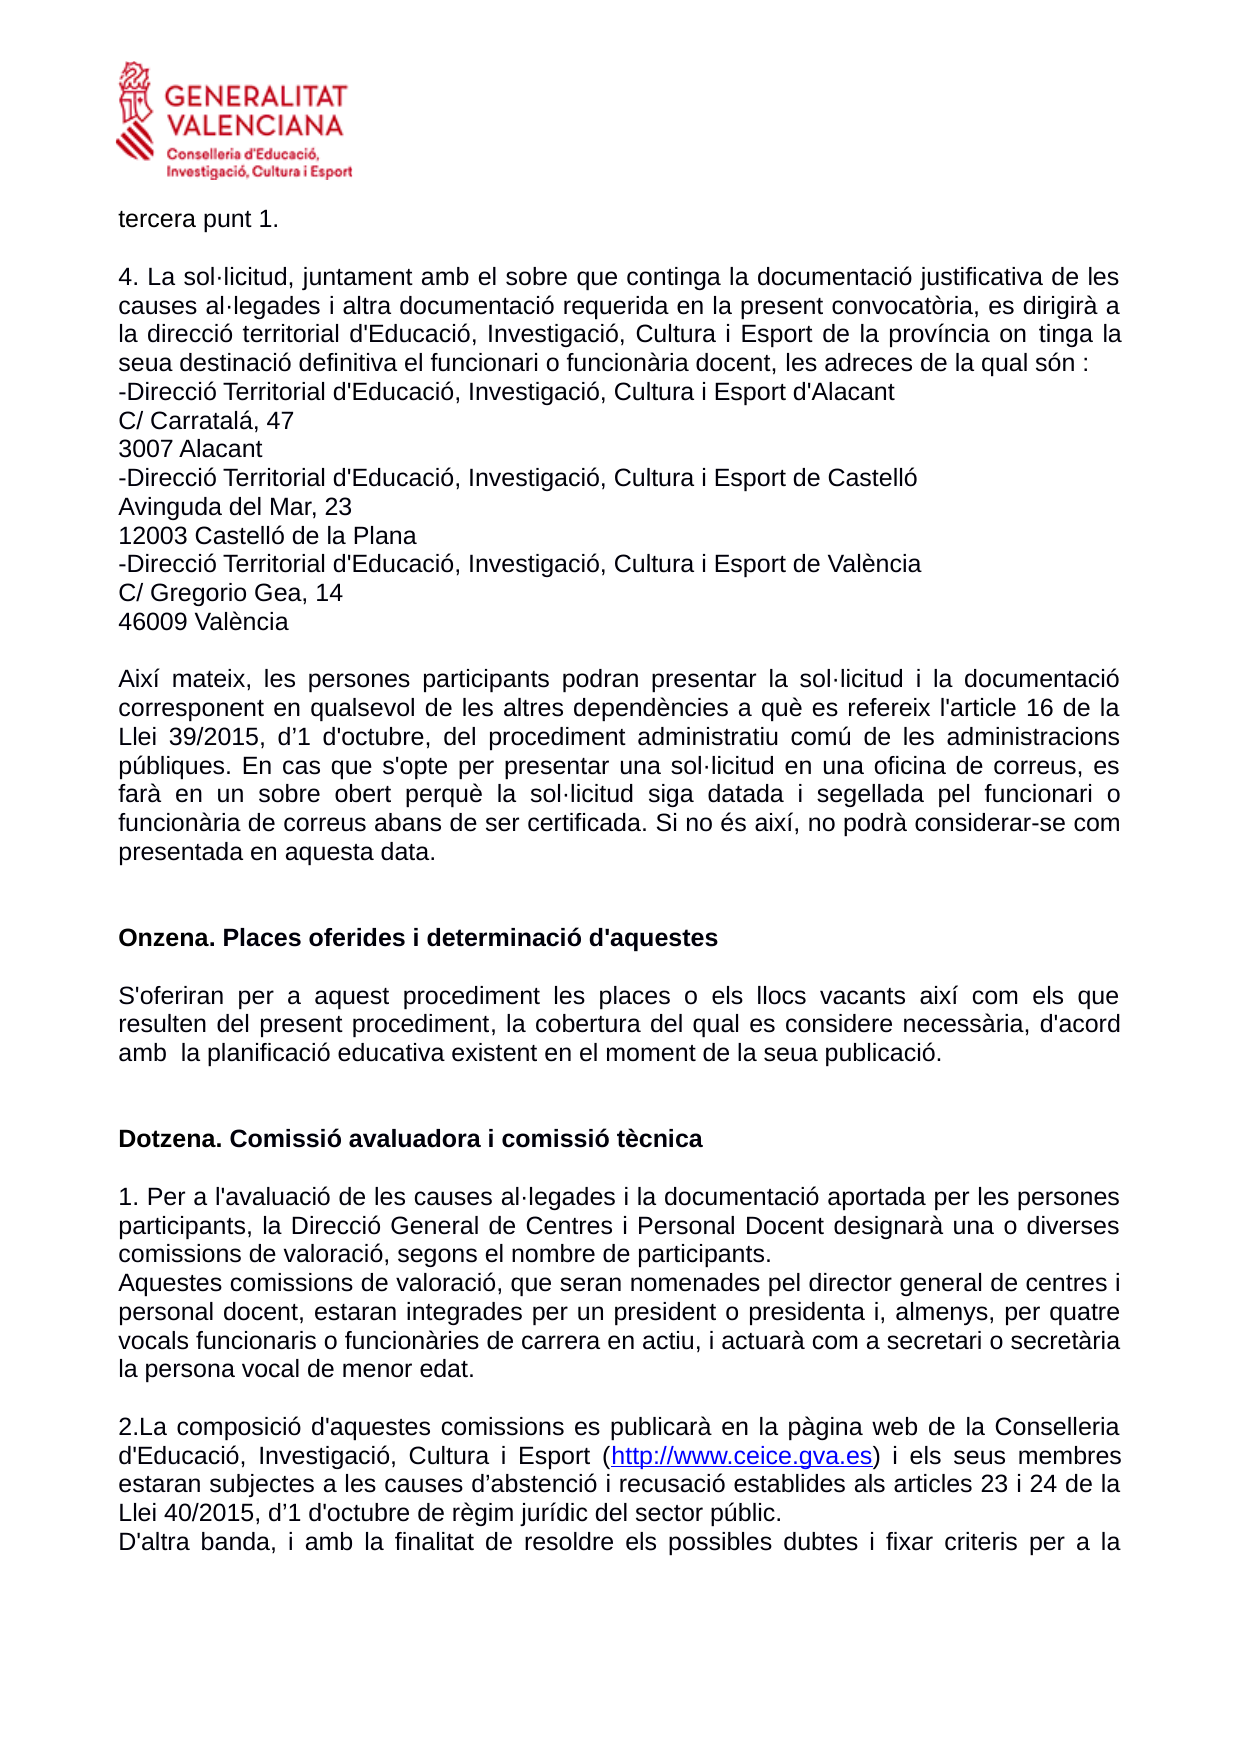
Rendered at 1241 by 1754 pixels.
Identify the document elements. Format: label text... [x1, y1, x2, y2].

text Avinguda del Mar, 23 [118, 492, 1122, 521]
text C/ Carratalá, 47 [118, 406, 1122, 434]
text 12003 Castelló de la Plana [118, 521, 1122, 549]
text -Direcció Territorial d'Educació, Investigació, Cultura i Esport de Castelló [118, 463, 1122, 492]
text 4. La sol·licitud, juntament amb el sobre que continga la documentació justificativa de les causes al·legades i altra documentació requerida en la present convocatòria, es dirigirà a la direcció territorial d'Educació, Investigació, Cultura i Esport de la província on tinga la seua destinació definitiva el funcionari o funcionària docent, les adreces de la qual són : [118, 262, 1122, 377]
text 3007 Alacant [118, 434, 1122, 463]
text Així mateix, les persones participants podran presentar la sol·licitud i la documentació corresponent en qualsevol de les altres dependències a què es refereix l'article 16 de la Llei 39/2015, d’1 d'octubre, del procediment administratiu comú de les administracions públiques. En cas que s'opte per presentar una sol·licitud en una oficina de correus, es farà en un sobre obert perquè la sol·licitud siga datada i segellada pel funcionari o funcionària de correus abans de ser certificada. Si no és així, no podrà considerar-se com presentada en aquesta data. [118, 664, 1122, 866]
text -Direcció Territorial d'Educació, Investigació, Cultura i Esport d'Alacant [118, 377, 1122, 406]
text C/ Gregorio Gea, 14 [118, 578, 1122, 607]
picture [115, 61, 353, 180]
text -Direcció Territorial d'Educació, Investigació, Cultura i Esport de València [118, 549, 1122, 578]
text 46009 València [118, 607, 1122, 636]
text 2.La composició d'aquestes comissions es publicarà en la pàgina web de la Conselleria d'Educació, Investigació, Cultura i Esport (http://www.ceice.gva.es) i els seus membres estaran subjectes a les causes d’abstenció i recusació establides als articles 23 i 24 de la Llei 40/2015, d’1 d'octubre de règim jurídic del sector públic. [118, 1412, 1122, 1527]
text D'altra banda, i amb la finalitat de resoldre els possibles dubtes i fixar criteris per a la [118, 1527, 1122, 1556]
text Aquestes comissions de valoració, que seran nomenades pel director general de centres i personal docent, estaran integrades per un president o presidenta i, almenys, per quatre vocals funcionaris o funcionàries de carrera en actiu, i actuarà com a secretari o secretària la persona vocal de menor edat. [118, 1268, 1122, 1383]
text S'oferiran per a aquest procediment les places o els llocs vacants així com els que resulten del present procediment, la cobertura del qual es considere necessària, d'acord amb la planificació educativa existent en el moment de la seua publicació. [118, 981, 1122, 1067]
text Onzena. Places oferides i determinació d'aquestes [118, 923, 1122, 952]
text 1. Per a l'avaluació de les causes al·legades i la documentació aportada per les persones participants, la Direcció General de Centres i Personal Docent designarà una o diverses comissions de valoració, segons el nombre de participants. [118, 1182, 1122, 1268]
text Dotzena. Comissió avaluadora i comissió tècnica [118, 1124, 1122, 1153]
text tercera punt 1. [118, 204, 1122, 233]
